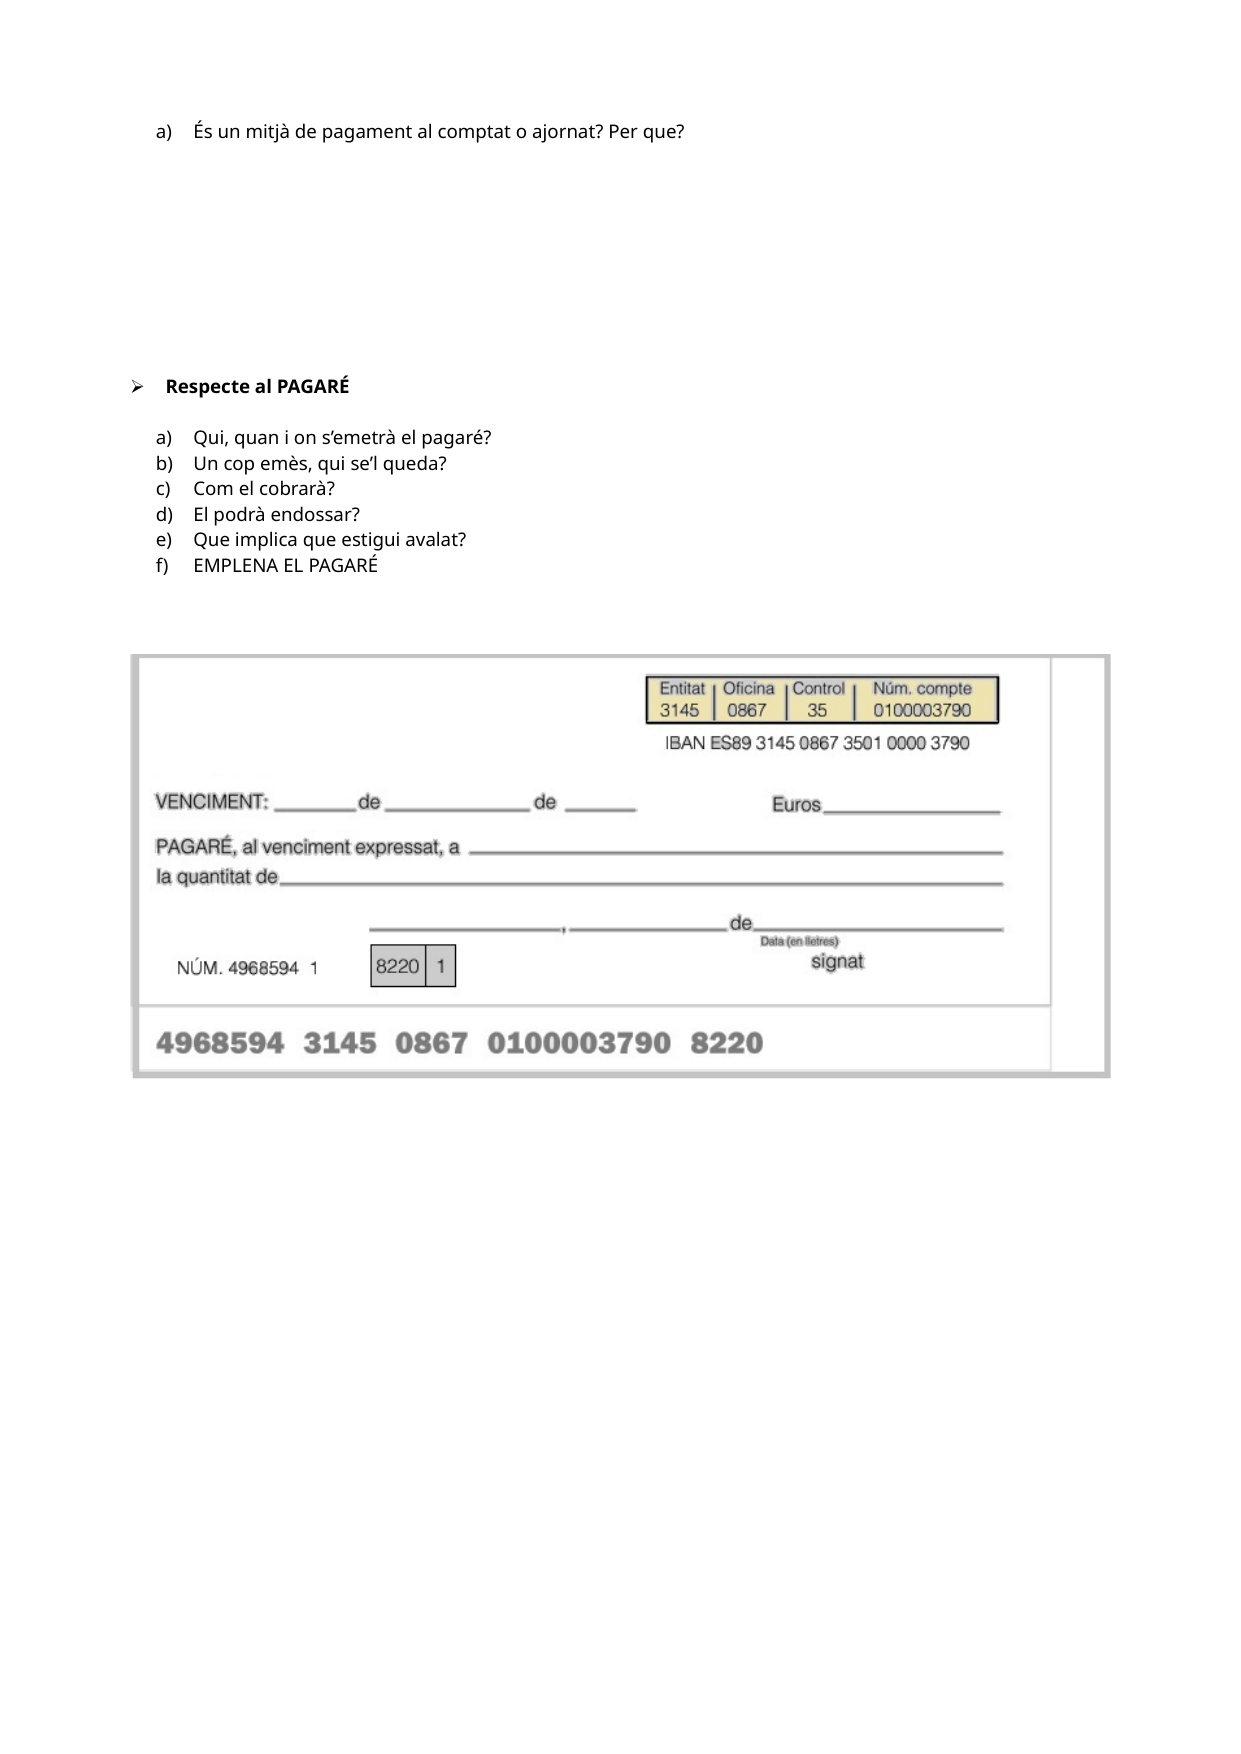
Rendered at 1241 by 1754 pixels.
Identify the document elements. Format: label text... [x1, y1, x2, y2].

picture [129, 654, 1111, 1081]
list És un mitjà de pagament al comptat o ajornat? Per que? [156, 118, 1122, 144]
list Qui, quan i on s’emetrà el pagaré? [156, 424, 1122, 450]
list Un cop emès, qui se’l queda? [156, 450, 1122, 475]
list Com el cobrarà? [156, 475, 1122, 501]
list Que implica que estigui avalat? [156, 526, 1122, 552]
list Respecte al PAGARÉ [130, 373, 1122, 399]
list El podrà endossar? [156, 501, 1122, 526]
list EMPLENA EL PAGARÉ [156, 552, 1122, 577]
